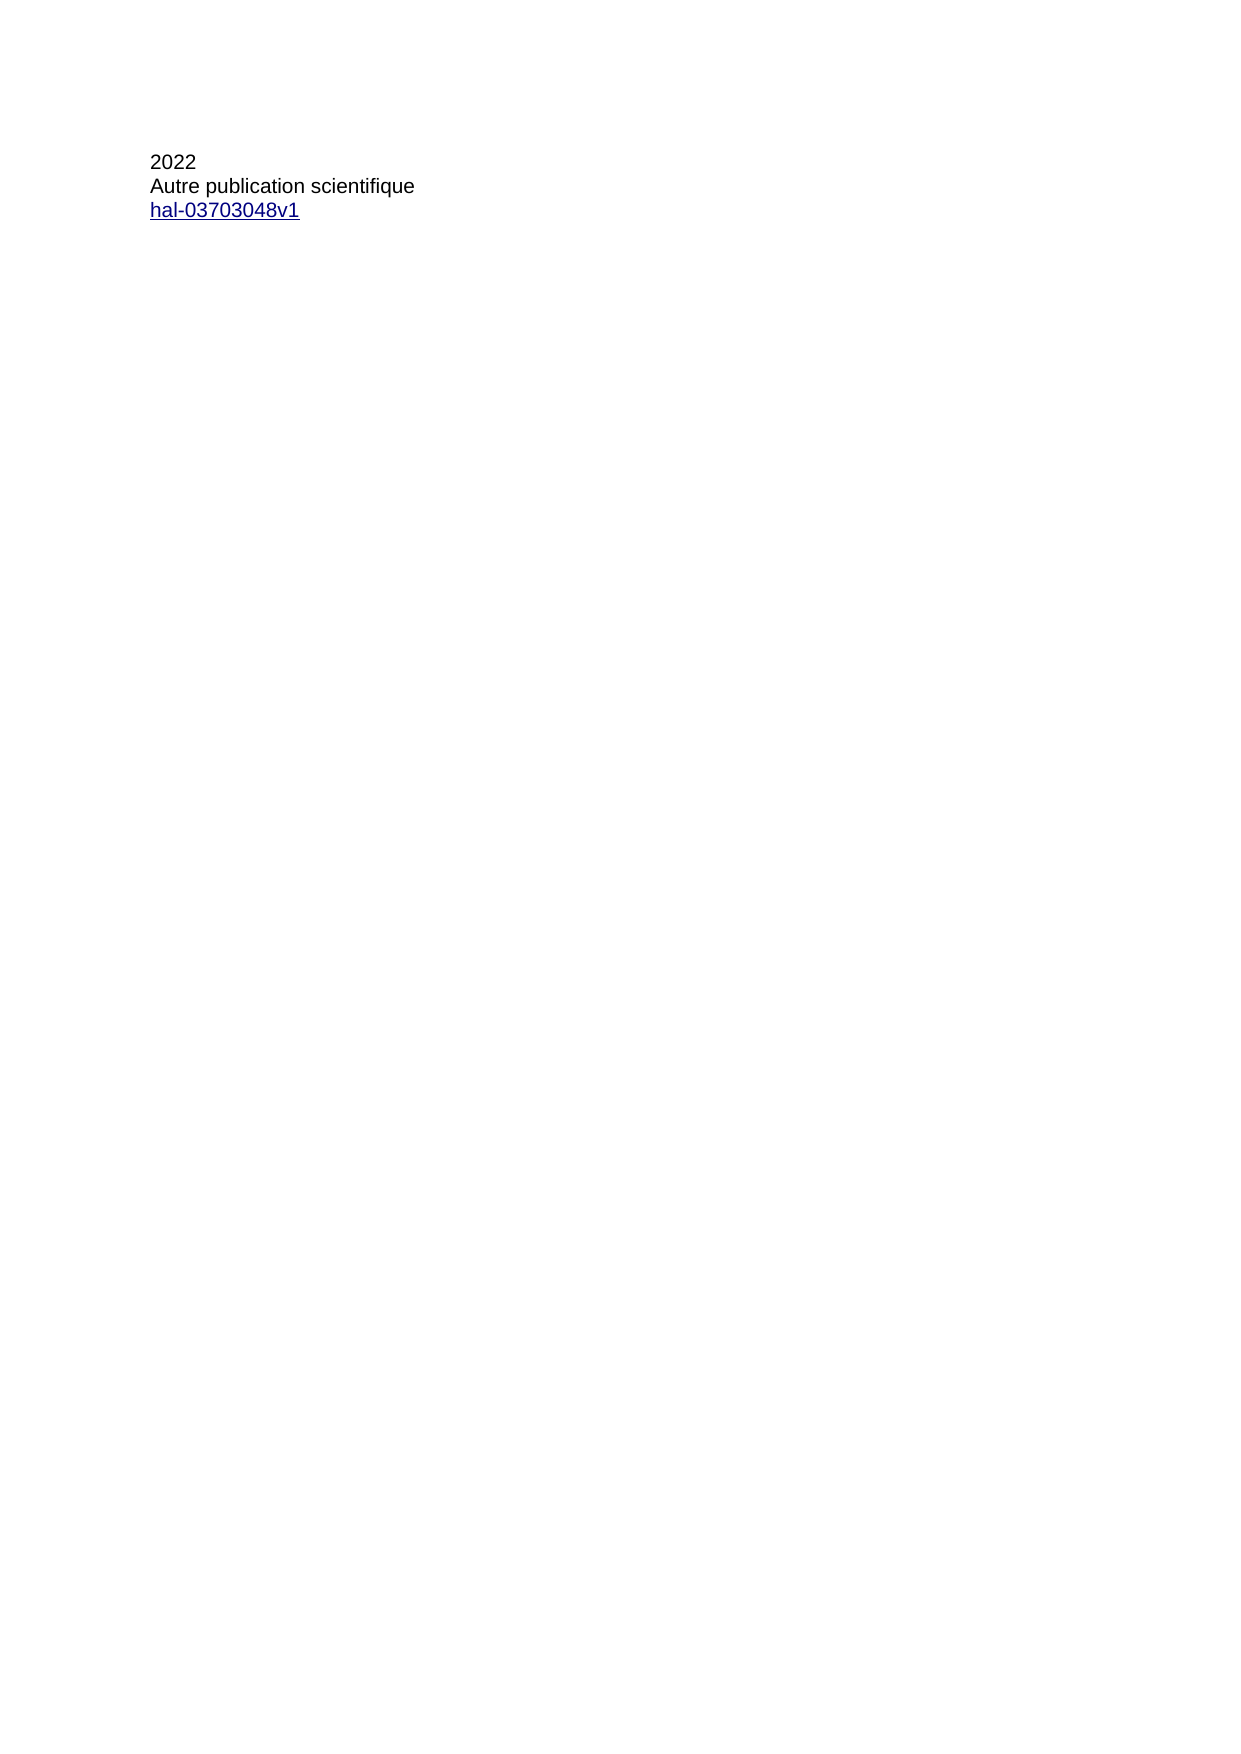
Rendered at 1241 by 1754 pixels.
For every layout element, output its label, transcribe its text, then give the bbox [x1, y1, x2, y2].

table_header 2022 Autre publication scientifique hal-03703048v1 [150, 150, 1090, 222]
